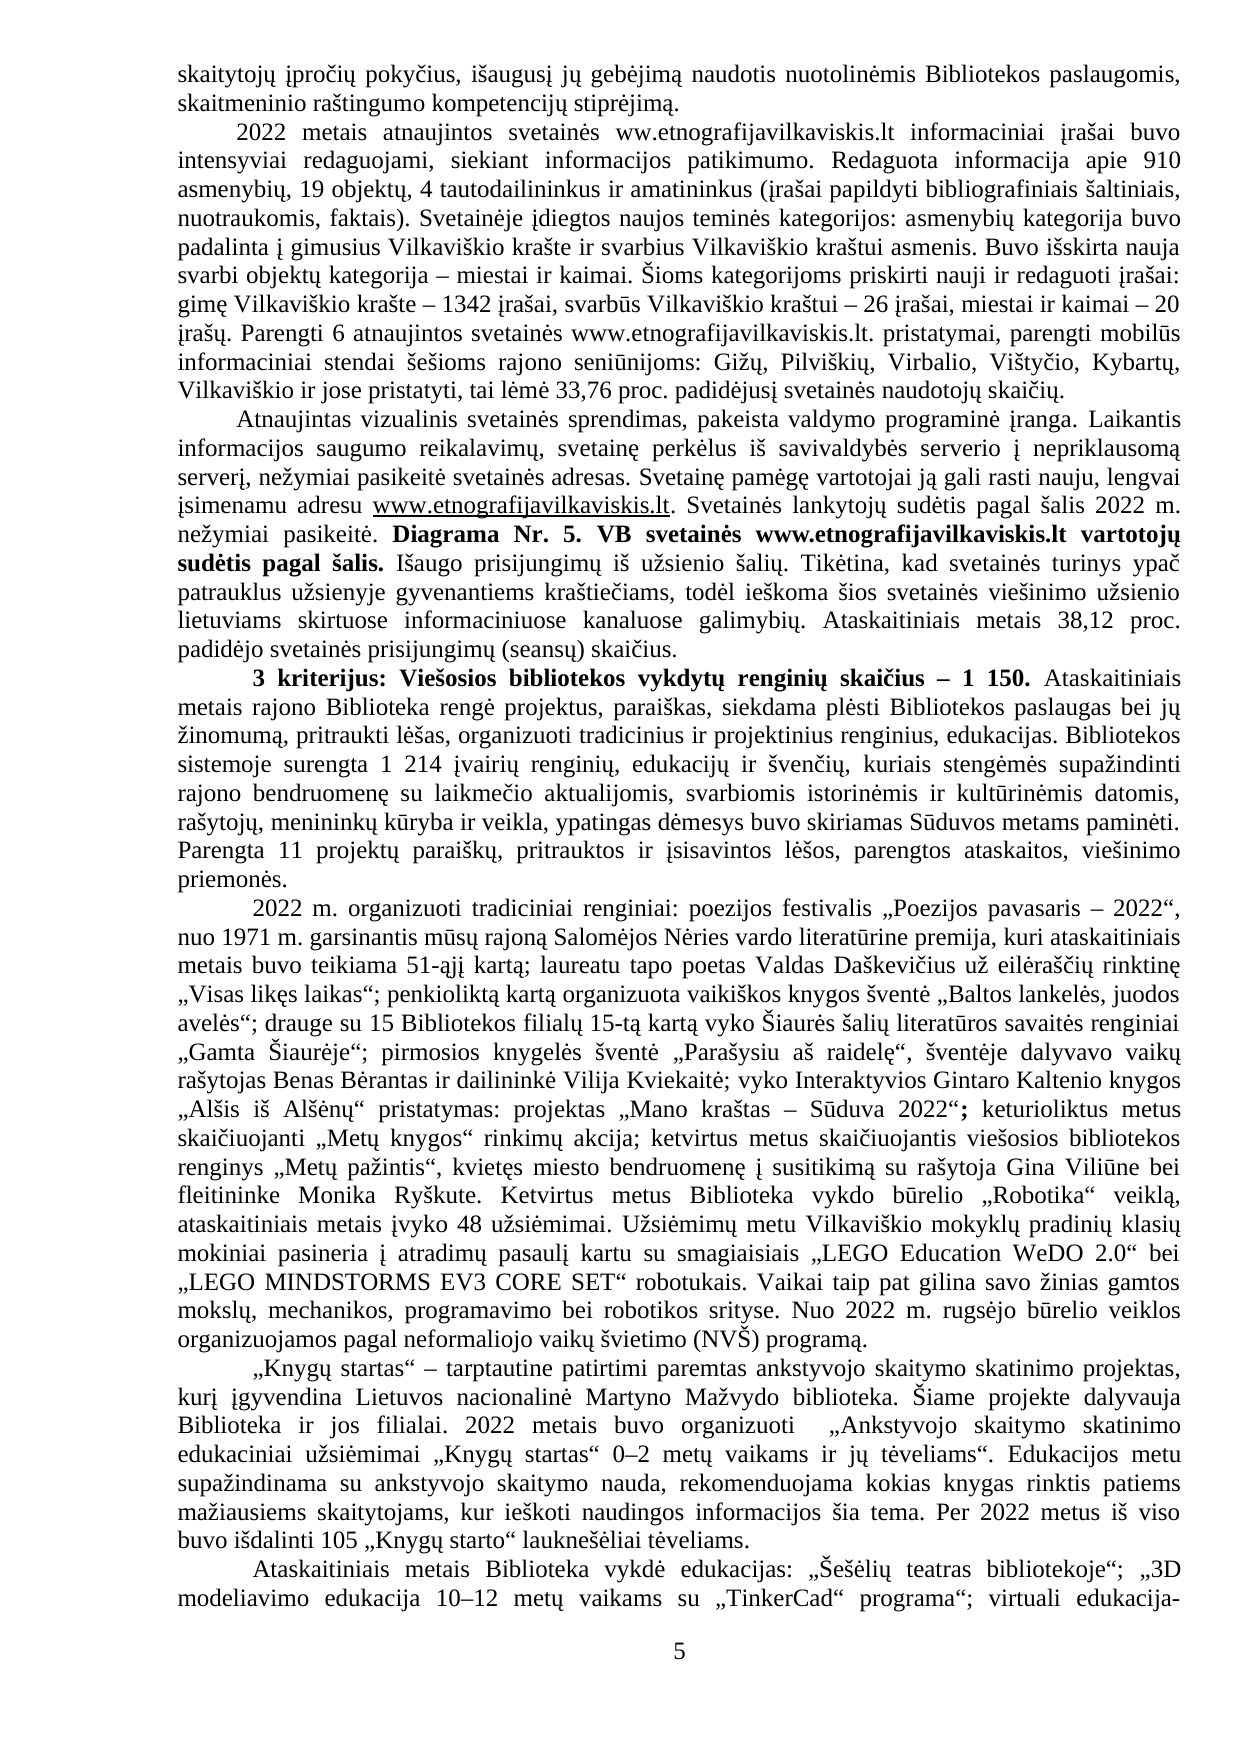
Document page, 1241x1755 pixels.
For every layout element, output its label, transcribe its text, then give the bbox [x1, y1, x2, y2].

text „Knygų startas“ – tarptautine patirtimi paremtas ankstyvojo skaitymo skatinimo projektas, kurį įgyvendina Lietuvos nacionalinė Martyno Mažvydo biblioteka. Šiame projekte dalyvauja Biblioteka ir jos filialai. 2022 metais buvo organizuoti „Ankstyvojo skaitymo skatinimo edukaciniai užsiėmimai „Knygų startas“ 0–2 metų vaikams ir jų tėveliams“. Edukacijos metu supažindinama su ankstyvojo skaitymo nauda, rekomenduojama kokias knygas rinktis patiems mažiausiems skaitytojams, kur ieškoti naudingos informacijos šia tema. Per 2022 metus iš viso buvo išdalinti 105 „Knygų starto“ lauknešėliai tėveliams. [177, 1353, 1181, 1554]
text Ataskaitiniais metais Biblioteka vykdė edukacijas: „Šešėlių teatras bibliotekoje“; „3D modeliavimo edukacija 10–12 metų vaikams su „TinkerCad“ programa“; virtuali edukacija- [177, 1554, 1181, 1612]
text 2022 metais atnaujintos svetainės ww.etnografijavilkaviskis.lt informaciniai įrašai buvo intensyviai redaguojami, siekiant informacijos patikimumo. Redaguota informacija apie 910 asmenybių, 19 objektų, 4 tautodailininkus ir amatininkus (įrašai papildyti bibliografiniais šaltiniais, nuotraukomis, faktais). Svetainėje įdiegtos naujos teminės kategorijos: asmenybių kategorija buvo padalinta į gimusius Vilkaviškio krašte ir svarbius Vilkaviškio kraštui asmenis. Buvo išskirta nauja svarbi objektų kategorija – miestai ir kaimai. Šioms kategorijoms priskirti nauji ir redaguoti įrašai: gimę Vilkaviškio krašte – 1342 įrašai, svarbūs Vilkaviškio kraštui – 26 įrašai, miestai ir kaimai – 20 įrašų. Parengti 6 atnaujintos svetainės www.etnografijavilkaviskis.lt. pristatymai, parengti mobilūs informaciniai stendai šešioms rajono seniūnijoms: Gižų, Pilviškių, Virbalio, Vištyčio, Kybartų, Vilkaviškio ir jose pristatyti, tai lėmė 33,76 proc. padidėjusį svetainės naudotojų skaičių. [177, 117, 1181, 404]
text 2022 m. organizuoti tradiciniai renginiai: poezijos festivalis „Poezijos pavasaris – 2022“, nuo 1971 m. garsinantis mūsų rajoną Salomėjos Nėries vardo literatūrine premija, kuri ataskaitiniais metais buvo teikiama 51-ąjį kartą; laureatu tapo poetas Valdas Daškevičius už eilėraščių rinktinę „Visas likęs laikas“; penkioliktą kartą organizuota vaikiškos knygos šventė „Baltos lankelės, juodos avelės“; drauge su 15 Bibliotekos filialų 15-tą kartą vyko Šiaurės šalių literatūros savaitės renginiai „Gamta Šiaurėje“; pirmosios knygelės šventė „Parašysiu aš raidelę“, šventėje dalyvavo vaikų rašytojas Benas Bėrantas ir dailininkė Vilija Kviekaitė; vyko Interaktyvios Gintaro Kaltenio knygos „Alšis iš Alšėnų“ pristatymas: projektas „Mano kraštas – Sūduva 2022“; keturioliktus metus skaičiuojanti „Metų knygos“ rinkimų akcija; ketvirtus metus skaičiuojantis viešosios bibliotekos renginys „Metų pažintis“, kvietęs miesto bendruomenę į susitikimą su rašytoja Gina Viliūne bei fleitininke Monika Ryškute. Ketvirtus metus Biblioteka vykdo būrelio „Robotika“ veiklą, ataskaitiniais metais įvyko 48 užsiėmimai. Užsiėmimų metu Vilkaviškio mokyklų pradinių klasių mokiniai pasineria į atradimų pasaulį kartu su smagiaisiais „LEGO Education WeDO 2.0“ bei „LEGO MINDSTORMS EV3 CORE SET“ robotukais. Vaikai taip pat gilina savo žinias gamtos mokslų, mechanikos, programavimo bei robotikos srityse. Nuo 2022 m. rugsėjo būrelio veiklos organizuojamos pagal neformaliojo vaikų švietimo (NVŠ) programą. [177, 893, 1181, 1353]
text 3 kriterijus: Viešosios bibliotekos vykdytų renginių skaičius – 1 150. Ataskaitiniais metais rajono Biblioteka rengė projektus, paraiškas, siekdama plėsti Bibliotekos paslaugas bei jų žinomumą, pritraukti lėšas, organizuoti tradicinius ir projektinius renginius, edukacijas. Bibliotekos sistemoje surengta 1 214 įvairių renginių, edukacijų ir švenčių, kuriais stengėmės supažindinti rajono bendruomenę su laikmečio aktualijomis, svarbiomis istorinėmis ir kultūrinėmis datomis, rašytojų, menininkų kūryba ir veikla, ypatingas dėmesys buvo skiriamas Sūduvos metams paminėti. Parengta 11 projektų paraiškų, pritrauktos ir įsisavintos lėšos, parengtos ataskaitos, viešinimo priemonės. [177, 663, 1181, 893]
text skaitytojų įpročių pokyčius, išaugusį jų gebėjimą naudotis nuotolinėmis Bibliotekos paslaugomis, skaitmeninio raštingumo kompetencijų stiprėjimą. [177, 59, 1181, 117]
text Atnaujintas vizualinis svetainės sprendimas, pakeista valdymo programinė įranga. Laikantis informacijos saugumo reikalavimų, svetainę perkėlus iš savivaldybės serverio į nepriklausomą serverį, nežymiai pasikeitė svetainės adresas. Svetainę pamėgę vartotojai ją gali rasti nauju, lengvai įsimenamu adresu www.etnografijavilkaviskis.lt. Svetainės lankytojų sudėtis pagal šalis 2022 m. nežymiai pasikeitė. Diagrama Nr. 5. VB svetainės www.etnografijavilkaviskis.lt vartotojų sudėtis pagal šalis. Išaugo prisijungimų iš užsienio šalių. Tikėtina, kad svetainės turinys ypač patrauklus užsienyje gyvenantiems kraštiečiams, todėl ieškoma šios svetainės viešinimo užsienio lietuviams skirtuose informaciniuose kanaluose galimybių. Ataskaitiniais metais 38,12 proc. padidėjo svetainės prisijungimų (seansų) skaičius. [177, 404, 1181, 663]
